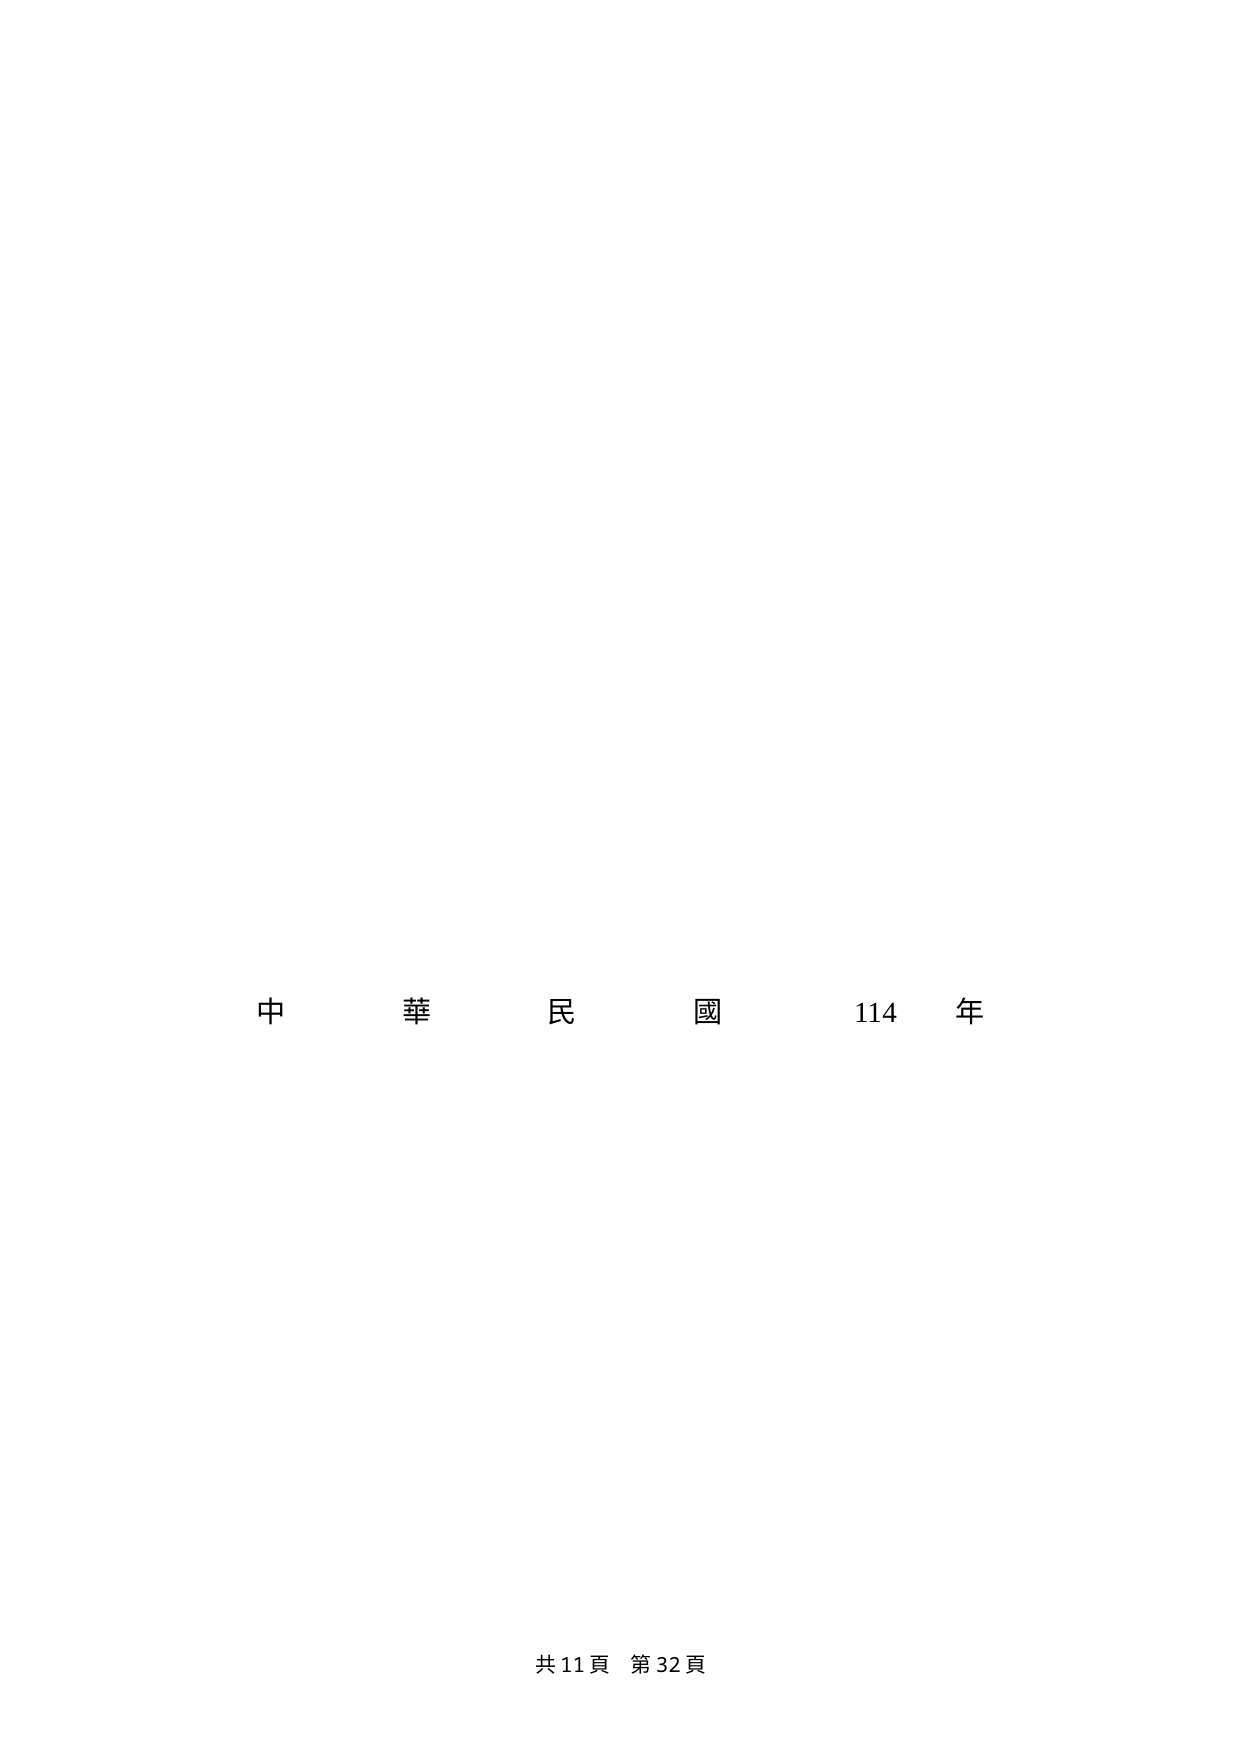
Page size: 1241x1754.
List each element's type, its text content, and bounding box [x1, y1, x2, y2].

text 中 華 民 國 114 年 [118, 968, 1122, 1030]
